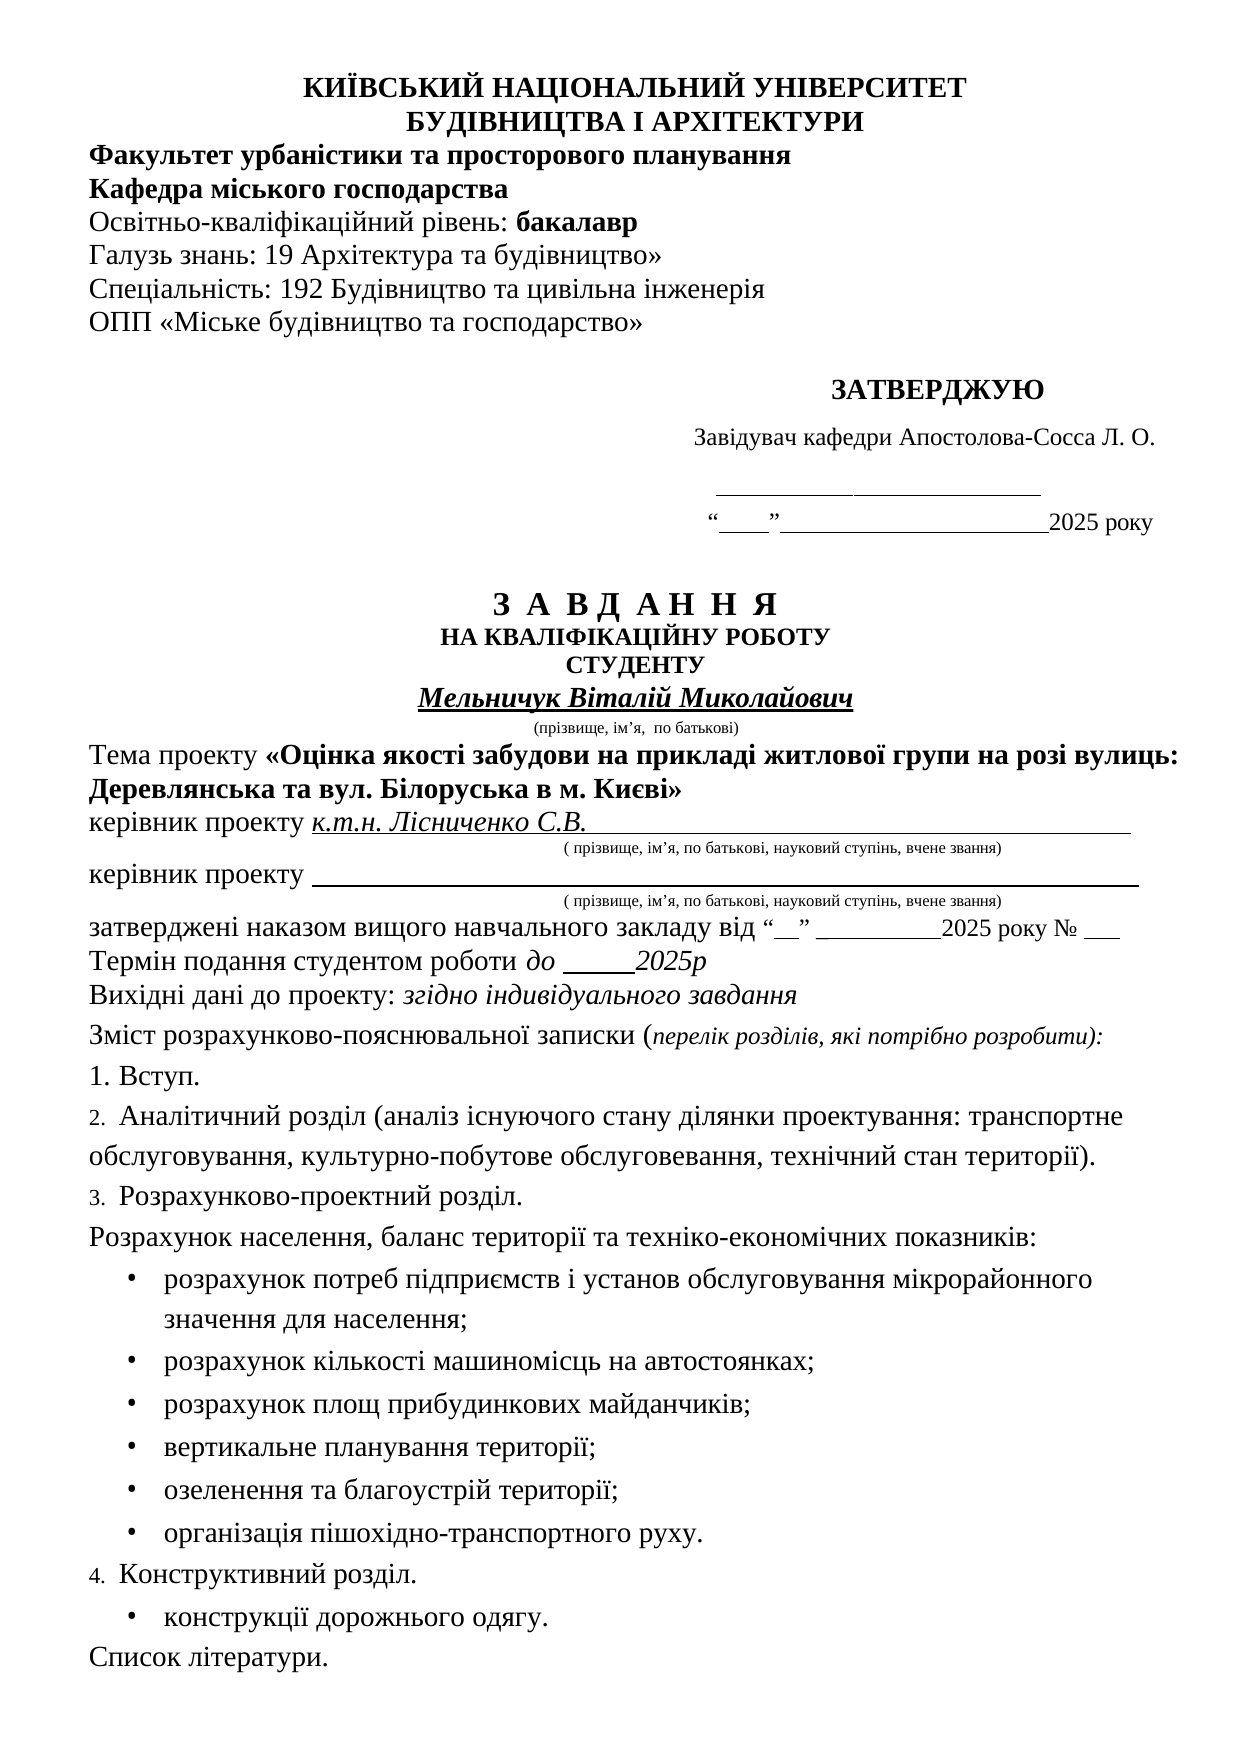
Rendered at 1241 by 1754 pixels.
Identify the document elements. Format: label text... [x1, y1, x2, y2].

text Вихідні дані до проекту: згідно індивідуального завдання [89, 977, 1240, 1011]
text затверджені наказом вищого навчального закладу від “ ” _ 2025 року № [89, 910, 1240, 943]
text керівник проекту [89, 857, 1240, 890]
text Термін подання студентом роботи до 2025р [89, 943, 1240, 977]
list конструкції дорожнього одягу. Список літератури. [88, 1595, 549, 1672]
text КИЇВСЬКИЙ НАЦІОНАЛЬНИЙ УНІВЕРСИТЕТ БУДІВНИЦТВА І АРХІТЕКТУРИ [303, 70, 1075, 137]
subtitle Тема проекту «Оцінка якості забудови на прикладі житлової групи на розі вулиць: Деревлянська та вул. Білоруська в м. Києві» [89, 737, 1240, 804]
subtitle Мельничук Віталій Миколайович [242, 680, 1028, 713]
text Зміст розрахунково-пояснювальної записки (перелік розділів, які потрібно розробити): [89, 1017, 1240, 1051]
text Галузь знань: 19 Архітектура та будівництво» Спеціальність: 192 Будівництво та цивільна інженерія ОПП «Міське будівництво та господарство» [89, 237, 822, 338]
text Освітньо-кваліфікаційний рівень: бакалавр [89, 205, 1240, 237]
list Розрахунково-проектний розділ. [89, 1178, 1240, 1212]
list Аналітичний розділ (аналіз існуючого стану ділянки проектування: транспортне обслуговування, культурно-побутове обслуговевання, технічний стан території). [89, 1098, 1124, 1172]
list вертикальне планування території; [126, 1425, 1240, 1465]
text (прізвище, ім’я, по батькові) [244, 718, 1028, 737]
subtitle Факультет урбаністики та просторового планування Кафедра міського господарства [89, 137, 822, 205]
text ( прізвище, ім’я, по батькові, науковий ступінь, вчене звання) [563, 891, 1240, 910]
list Конструктивний розділ. [88, 1557, 1240, 1590]
list розрахунок кількості машиномісць на автостоянках; [126, 1339, 1240, 1379]
list Вступ. [89, 1058, 1240, 1091]
text ЗАТВЕРДЖУЮ [831, 372, 1240, 405]
list розрахунок площ прибудинкових майданчиків; [126, 1382, 1240, 1422]
text ( прізвище, ім’я, по батькові, науковий ступінь, вчене звання) [563, 838, 1240, 857]
text Розрахунок населення, баланс території та техніко-економічних показників: [89, 1219, 1240, 1252]
text З А В Д А Н Н Я [241, 592, 1028, 622]
text керівник проекту к.т.н. Лісниченко С.В. [89, 804, 1240, 838]
text НА КВАЛІФІКАЦІЙНУ РОБОТУ СТУДЕНТУ [374, 622, 897, 679]
list озеленення та благоустрій території; [126, 1468, 1240, 1508]
text Завідувач кафедри Апостолова-Сосса Л. О. “ ” 2025 року [694, 422, 1156, 536]
list розрахунок потреб підприємств і установ обслуговування мікрорайонного значення для населення; [126, 1257, 1094, 1334]
list організація пішохідно-транспортного руху. [126, 1511, 1240, 1551]
